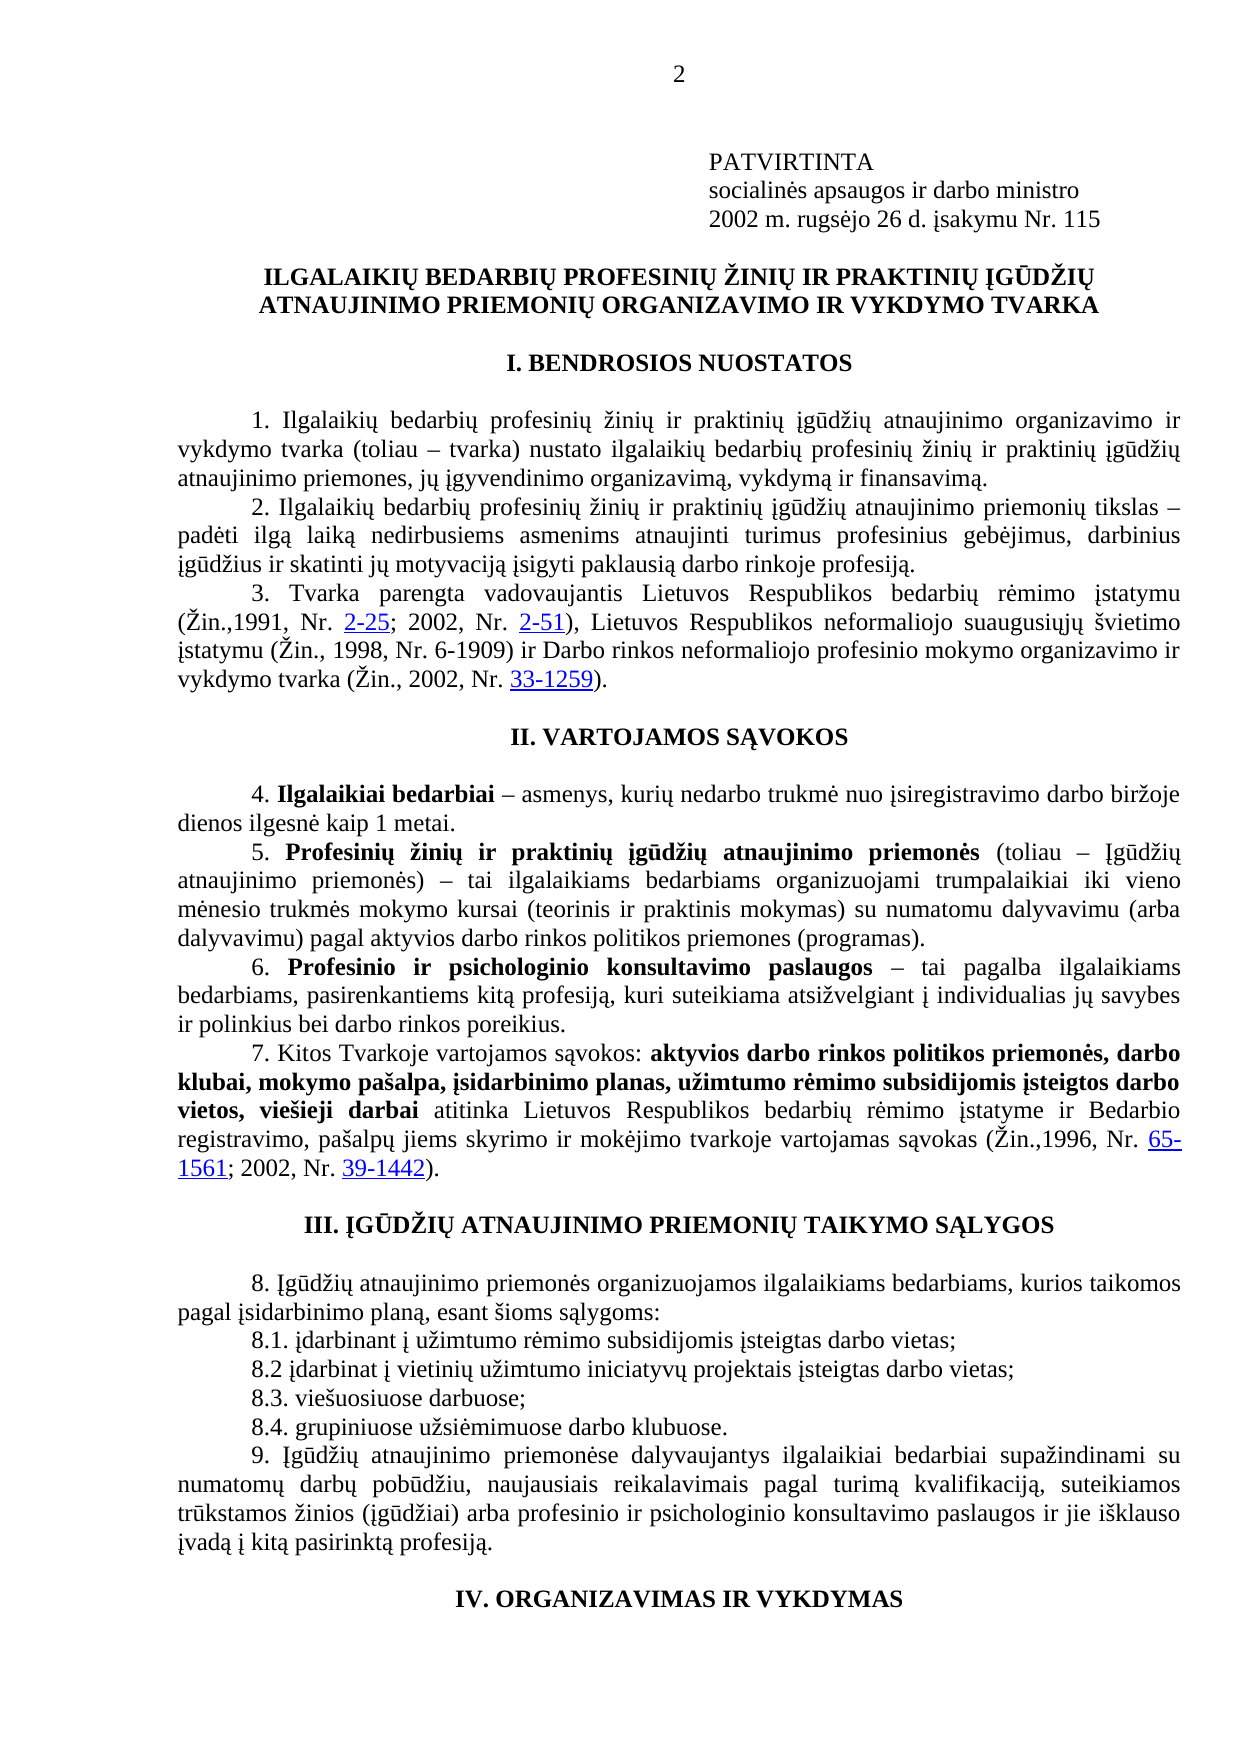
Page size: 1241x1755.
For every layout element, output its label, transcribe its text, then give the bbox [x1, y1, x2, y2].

text 3. Tvarka parengta vadovaujantis Lietuvos Respublikos bedarbių rėmimo įstatymu (Žin.,1991, Nr. 2-25; 2002, Nr. 2-51), Lietuvos Respublikos neformaliojo suaugusiųjų švietimo įstatymu (Žin., 1998, Nr. 6-1909) ir Darbo rinkos neformaliojo profesinio mokymo organizavimo ir vykdymo tvarka (Žin., 2002, Nr. 33-1259). [177, 578, 1181, 693]
text 2. Ilgalaikių bedarbių profesinių žinių ir praktinių įgūdžių atnaujinimo priemonių tikslas – padėti ilgą laiką nedirbusiems asmenims atnaujinti turimus profesinius gebėjimus, darbinius įgūdžius ir skatinti jų motyvaciją įsigyti paklausią darbo rinkoje profesiją. [177, 492, 1181, 578]
text 8.2 įdarbinat į vietinių užimtumo iniciatyvų projektais įsteigtas darbo vietas; [177, 1354, 1181, 1383]
text 8.3. viešuosiuose darbuose; [177, 1383, 1181, 1412]
text PATVIRTINTA [177, 147, 1181, 176]
text 4. Ilgalaikiai bedarbiai – asmenys, kurių nedarbo trukmė nuo įsiregistravimo darbo biržoje dienos ilgesnė kaip 1 metai. [177, 779, 1181, 837]
text 9. Įgūdžių atnaujinimo priemonėse dalyvaujantys ilgalaikiai bedarbiai supažindinami su numatomų darbų pobūdžiu, naujausiais reikalavimais pagal turimą kvalifikaciją, suteikiamos trūkstamos žinios (įgūdžiai) arba profesinio ir psichologinio konsultavimo paslaugos ir jie išklauso įvadą į kitą pasirinktą profesiją. [177, 1441, 1181, 1556]
text ILGALAIKIŲ BEDARBIŲ PROFESINIŲ ŽINIŲ IR PRAKTINIŲ ĮGŪDŽIŲ ATNAUJINIMO PRIEMONIŲ ORGANIZAVIMO IR VYKDYMO TVARKA [177, 262, 1181, 319]
text 1. Ilgalaikių bedarbių profesinių žinių ir praktinių įgūdžių atnaujinimo organizavimo ir vykdymo tvarka (toliau – tvarka) nustato ilgalaikių bedarbių profesinių žinių ir praktinių įgūdžių atnaujinimo priemones, jų įgyvendinimo organizavimą, vykdymą ir finansavimą. [177, 406, 1181, 492]
text 8.1. įdarbinant į užimtumo rėmimo subsidijomis įsteigtas darbo vietas; [177, 1326, 1181, 1354]
text 5. Profesinių žinių ir praktinių įgūdžių atnaujinimo priemonės (toliau – Įgūdžių atnaujinimo priemonės) – tai ilgalaikiams bedarbiams organizuojami trumpalaikiai iki vieno mėnesio trukmės mokymo kursai (teorinis ir praktinis mokymas) su numatomu dalyvavimu (arba dalyvavimu) pagal aktyvios darbo rinkos politikos priemones (programas). [177, 837, 1181, 952]
text III. ĮGŪDŽIŲ ATNAUJINIMO PRIEMONIŲ TAIKYMO SĄLYGOS [177, 1211, 1181, 1239]
text 7. Kitos Tvarkoje vartojamos sąvokos: aktyvios darbo rinkos politikos priemonės, darbo klubai, mokymo pašalpa, įsidarbinimo planas, užimtumo rėmimo subsidijomis įsteigtos darbo vietos, viešieji darbai atitinka Lietuvos Respublikos bedarbių rėmimo įstatyme ir Bedarbio registravimo, pašalpų jiems skyrimo ir mokėjimo tvarkoje vartojamas sąvokas (Žin.,1996, Nr. 65-1561; 2002, Nr. 39-1442). [177, 1038, 1181, 1182]
text 8.4. grupiniuose užsiėmimuose darbo klubuose. [177, 1412, 1181, 1441]
text 6. Profesinio ir psichologinio konsultavimo paslaugos – tai pagalba ilgalaikiams bedarbiams, pasirenkantiems kitą profesiją, kuri suteikiama atsižvelgiant į individualias jų savybes ir polinkius bei darbo rinkos poreikius. [177, 952, 1181, 1038]
text I. BENDROSIOS NUOSTATOS [177, 348, 1181, 377]
text socialinės apsaugos ir darbo ministro [177, 176, 1181, 204]
text II. VARTOJAMOS SĄVOKOS [177, 722, 1181, 751]
text 8. Įgūdžių atnaujinimo priemonės organizuojamos ilgalaikiams bedarbiams, kurios taikomos pagal įsidarbinimo planą, esant šioms sąlygoms: [177, 1268, 1181, 1326]
text 2002 m. rugsėjo 26 d. įsakymu Nr. 115 [177, 204, 1181, 233]
text IV. ORGANIZAVIMAS IR VYKDYMAS [177, 1584, 1181, 1613]
